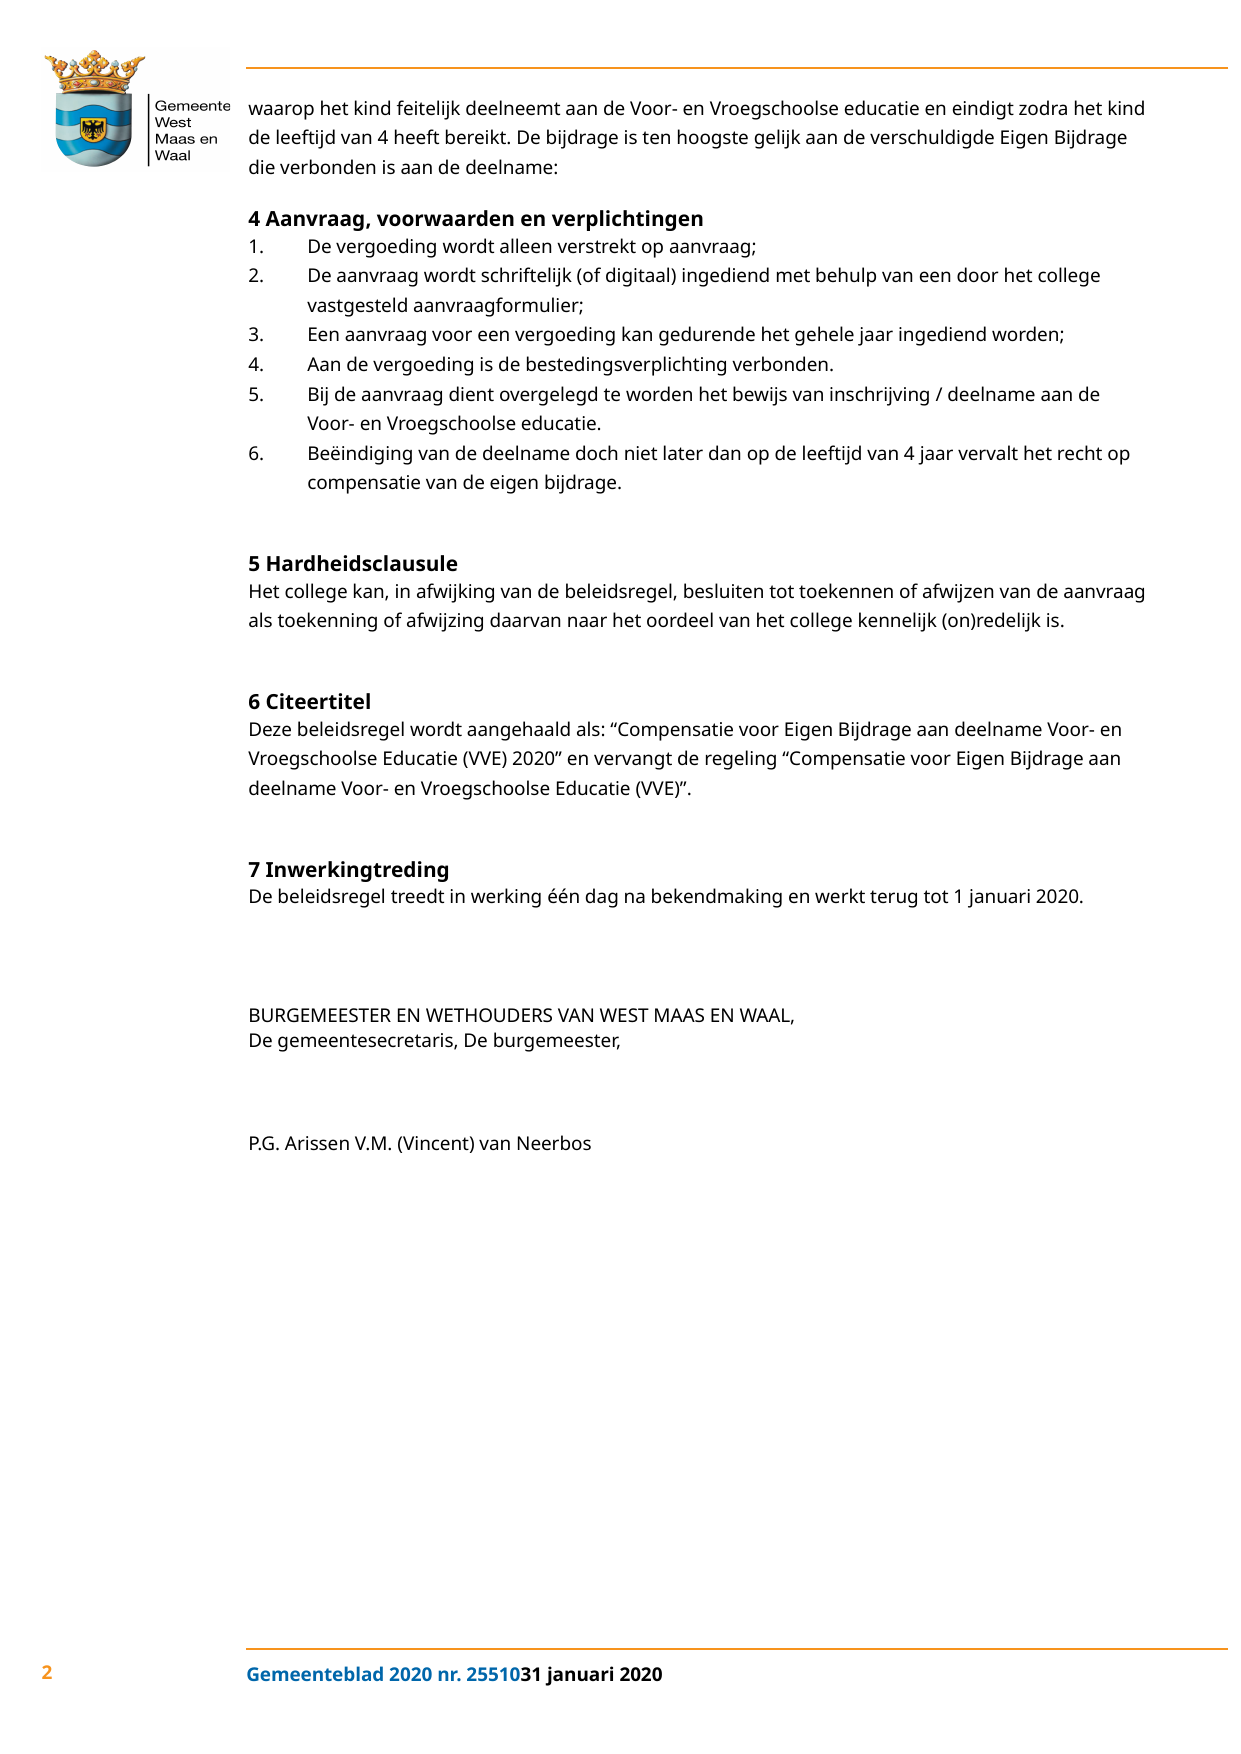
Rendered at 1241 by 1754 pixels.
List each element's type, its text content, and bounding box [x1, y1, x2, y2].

text Deze beleidsregel wordt aangehaald als: “Compensatie voor Eigen Bijdrage aan deelname Voor- en Vroegschoolse Educatie (VVE) 2020” en vervangt de regeling “Compensatie voor Eigen Bijdrage aan deelname Voor- en Vroegschoolse Educatie (VVE)”. [248, 716, 1152, 801]
text 5 Hardheidsclausule [248, 549, 1152, 578]
text BURGEMEESTER EN WETHOUDERS VAN WEST MAAS EN WAAL, [248, 1002, 1152, 1028]
list Bij de aanvraag dient overgelegd te worden het bewijs van inschrijving / deelname aan de Voor- en Vroegschoolse educatie. [248, 381, 1152, 436]
text De gemeentesecretaris, De burgemeester, [248, 1028, 1152, 1053]
list Een aanvraag voor een vergoeding kan gedurende het gehele jaar ingediend worden; [248, 322, 1152, 347]
text 7 Inwerkingtreding [248, 855, 1152, 883]
text P.G. Arissen V.M. (Vincent) van Neerbos [248, 1131, 1152, 1156]
list Aan de vergoeding is de bestedingsverplichting verbonden. [248, 351, 1152, 377]
text waarop het kind feitelijk deelneemt aan de Voor- en Vroegschoolse educatie en eindigt zodra het kind de leeftijd van 4 heeft bereikt. De bijdrage is ten hoogste gelijk aan de verschuldigde Eigen Bijdrage die verbonden is aan de deelname: [248, 95, 1152, 180]
text 4 Aanvraag, voorwaarden en verplichtingen [248, 204, 1152, 233]
text Het college kan, in afwijking van de beleidsregel, besluiten tot toekennen of afwijzen van de aanvraag als toekenning of afwijzing daarvan naar het oordeel van het college kennelijk (on)redelijk is. [248, 578, 1152, 633]
text De beleidsregel treedt in werking één dag na bekendmaking en werkt terug tot 1 januari 2020. [248, 883, 1152, 909]
list De aanvraag wordt schriftelijk (of digitaal) ingediend met behulp van een door het college vastgesteld aanvraagformulier; [248, 262, 1152, 318]
picture [41, 47, 231, 172]
list Beëindiging van de deelname doch niet later dan op de leeftijd van 4 jaar vervalt het recht op compensatie van de eigen bijdrage. [248, 440, 1152, 495]
text 6 Citeertitel [248, 687, 1152, 716]
list De vergoeding wordt alleen verstrekt op aanvraag; [248, 233, 1152, 258]
